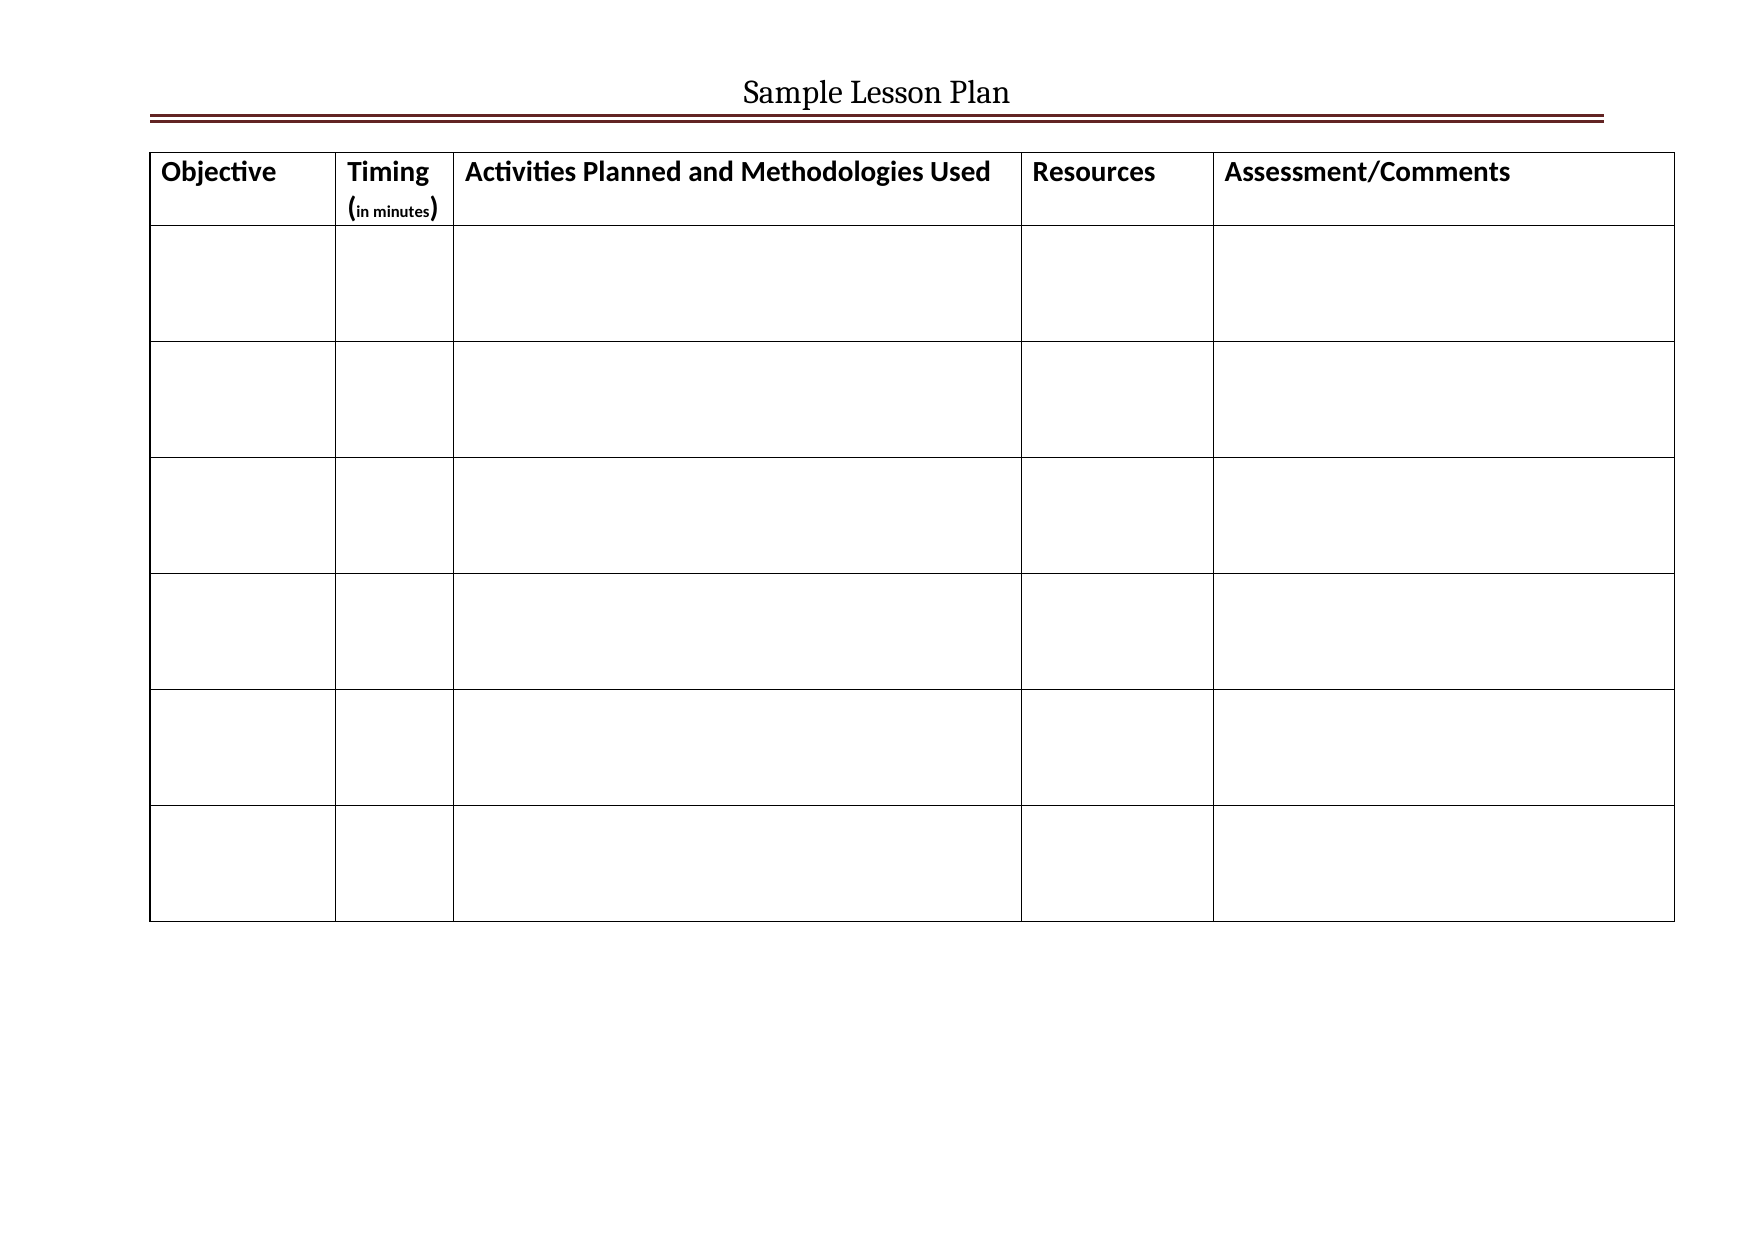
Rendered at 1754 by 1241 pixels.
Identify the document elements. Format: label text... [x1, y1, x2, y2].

table_cell [1214, 690, 1674, 805]
table_cell [1022, 226, 1213, 341]
table_header Resources [1022, 153, 1213, 224]
table_header Activities Planned and Methodologies Used [454, 153, 1021, 224]
table_cell [336, 806, 453, 921]
table_cell [151, 574, 335, 689]
table_cell [1214, 226, 1674, 341]
table_cell [454, 806, 1021, 921]
table_cell [454, 458, 1021, 573]
table_cell [1214, 458, 1674, 573]
table_cell [151, 458, 335, 573]
table_cell [151, 806, 335, 921]
table_cell [151, 226, 335, 341]
table_cell [454, 690, 1021, 805]
table_header Objective [151, 153, 335, 224]
table_cell [151, 690, 335, 805]
table_cell [1214, 342, 1674, 457]
table_cell [1022, 458, 1213, 573]
table_cell [1022, 806, 1213, 921]
table_cell [1022, 690, 1213, 805]
table_cell [336, 458, 453, 573]
table_cell [151, 342, 335, 457]
table_cell [1022, 342, 1213, 457]
table_cell [1022, 574, 1213, 689]
table_cell [336, 574, 453, 689]
table_header Timing (in minutes) [336, 153, 453, 224]
table_cell [454, 342, 1021, 457]
table_cell [454, 574, 1021, 689]
table_cell [454, 226, 1021, 341]
table_cell [336, 226, 453, 341]
table_cell [336, 342, 453, 457]
table_cell [1214, 574, 1674, 689]
table_cell [1214, 806, 1674, 921]
table_header Assessment/Comments [1214, 153, 1674, 224]
table_cell [336, 690, 453, 805]
